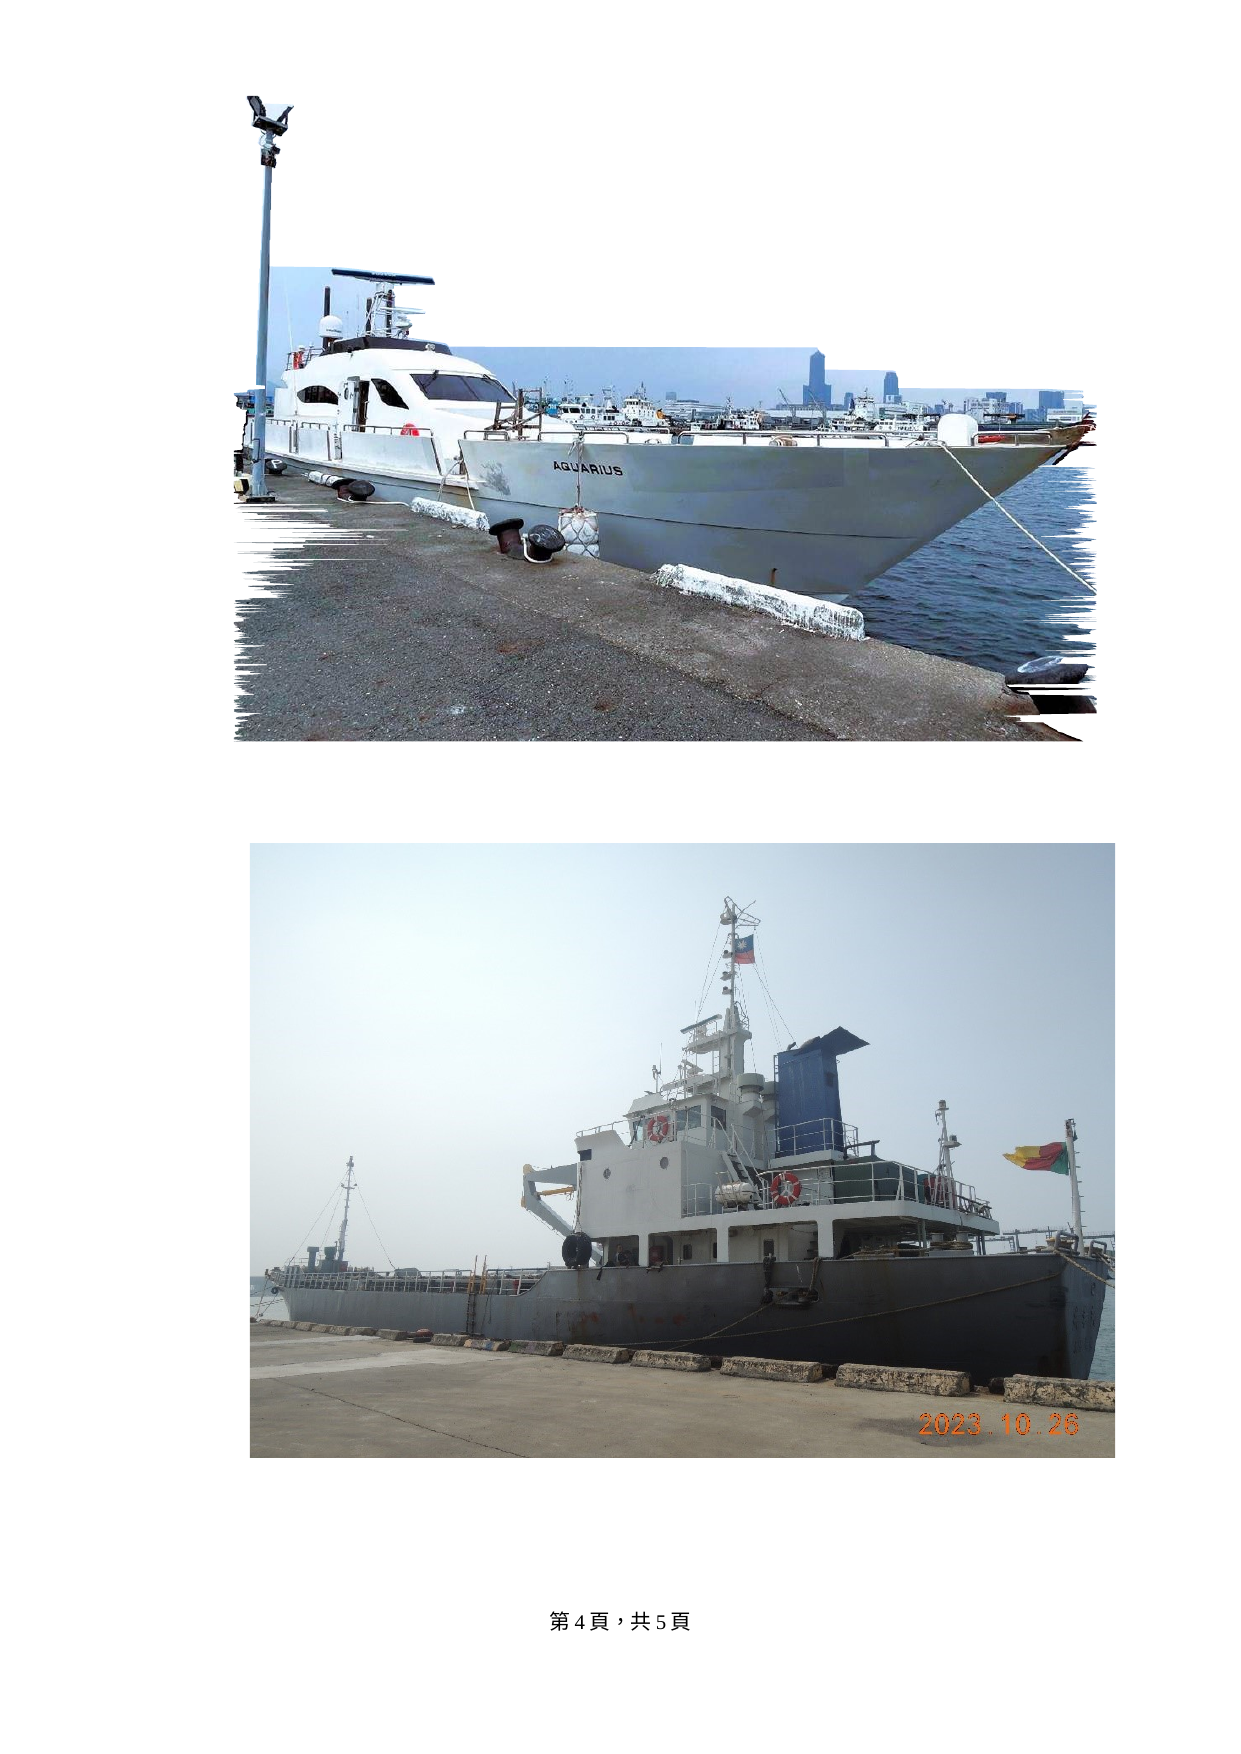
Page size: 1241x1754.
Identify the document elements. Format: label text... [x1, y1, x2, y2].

text 高雄分署拍賣走私毒品遊艇「AQUARIUS 1號」 [165, 900, 249, 942]
